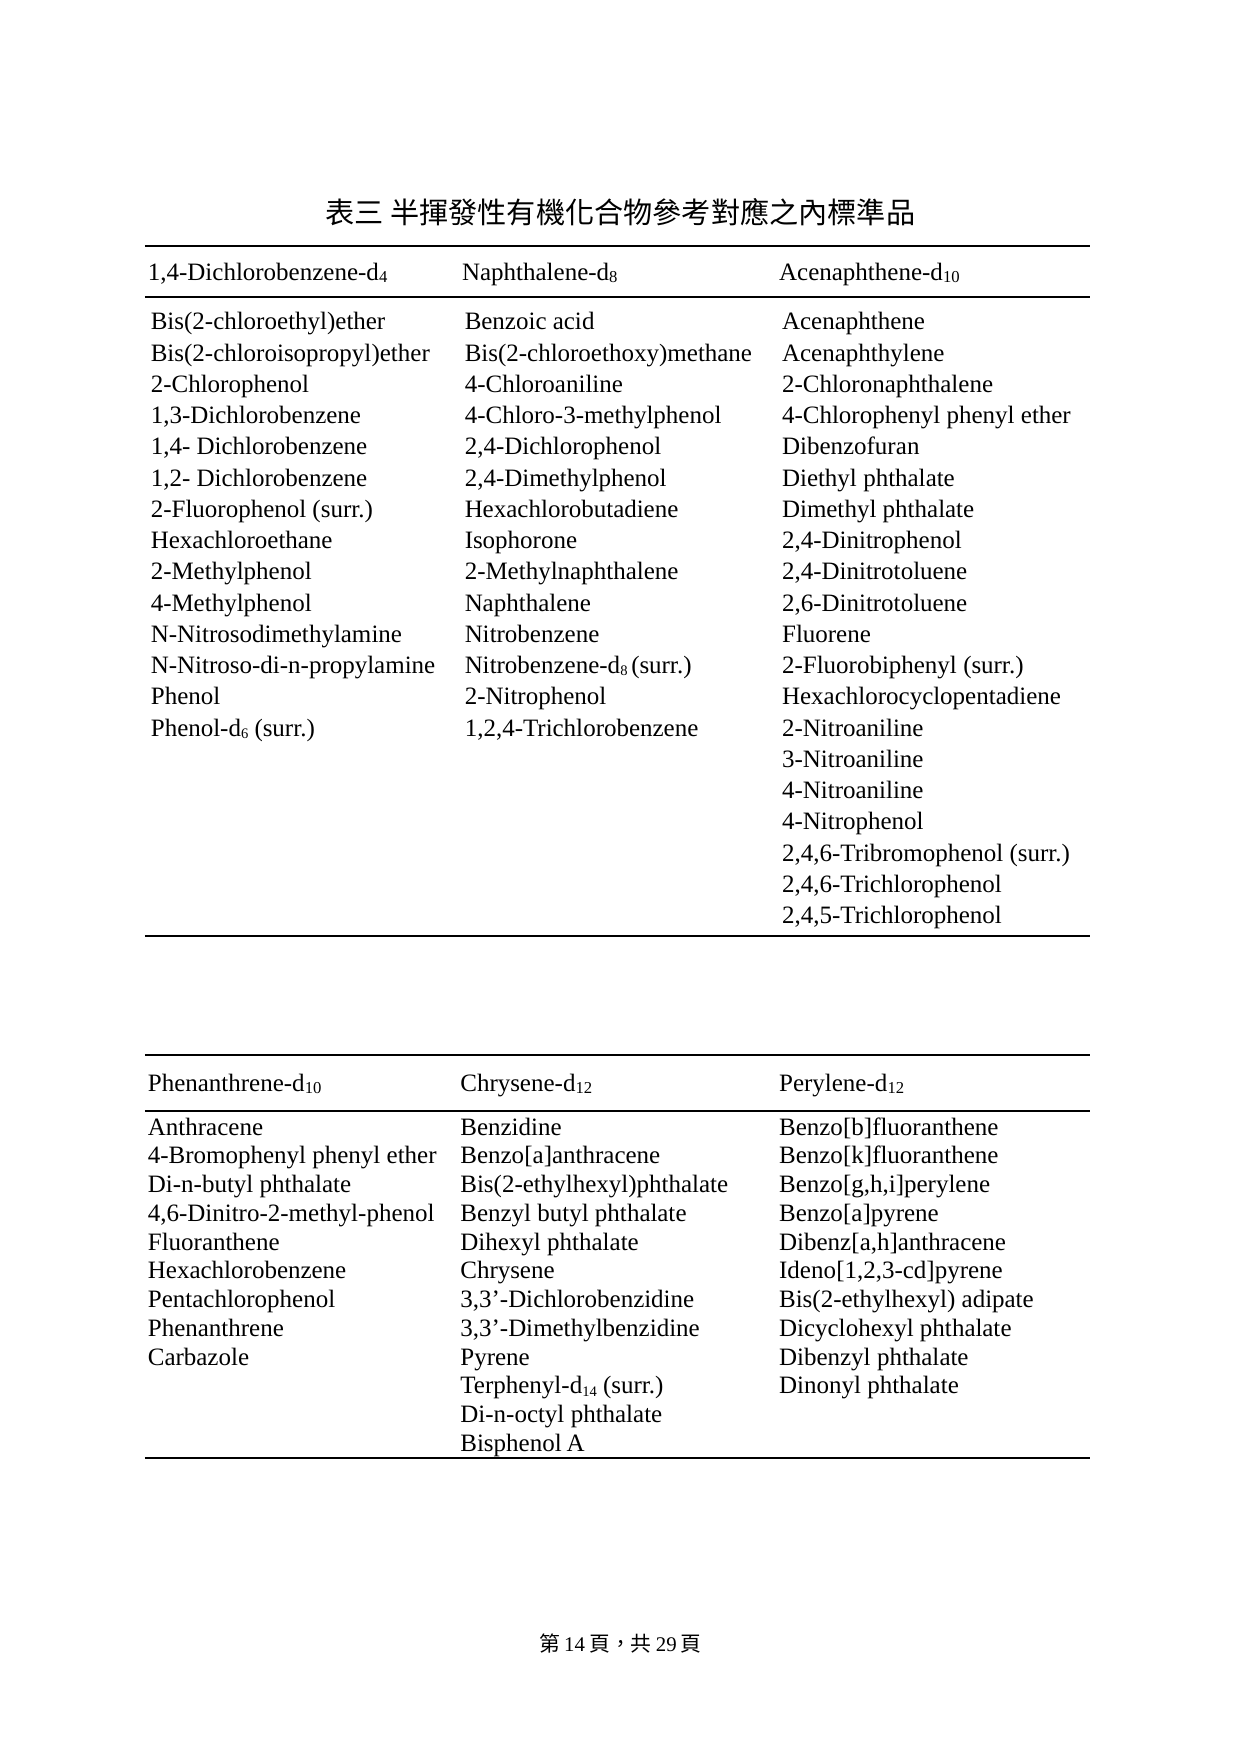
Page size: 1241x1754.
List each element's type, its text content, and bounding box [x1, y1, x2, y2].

table_cell Anthracene 4-Bromophenyl phenyl ether Di-n-butyl phthalate 4,6-Dinitro-2-methyl-phenol Fluoranthene Hexachlorobenzene Pentachlorophenol Phenanthrene Carbazole [145, 1112, 457, 1457]
table_cell Bis(2-chloroethyl)ether Bis(2-chloroisopropyl)ether 2-Chlorophenol 1,3-Dichlorobenzene 1,4- Dichlorobenzene 1,2- Dichlorobenzene 2-Fluorophenol (surr.) Hexachloroethane 2-Methylphenol 4-Methylphenol N-Nitrosodimethylamine N-Nitroso-di-n-propylamine Phenol Phenol-d6 (surr.) [145, 298, 459, 935]
text 表三 半揮發性有機化合物參考對應之內標準品 [148, 190, 1092, 232]
table_header Acenaphthene-d10 [776, 247, 1090, 296]
table_header Naphthalene-d8 [459, 247, 776, 296]
table_cell Acenaphthene Acenaphthylene 2-Chloronaphthalene 4-Chlorophenyl phenyl ether Dibenzofuran Diethyl phthalate Dimethyl phthalate 2,4-Dinitrophenol 2,4-Dinitrotoluene 2,6-Dinitrotoluene Fluorene 2-Fluorobiphenyl (surr.) Hexachlorocyclopentadiene 2-Nitroaniline 3-Nitroaniline 4-Nitroaniline 4-Nitrophenol 2,4,6-Tribromophenol (surr.) 2,4,6-Trichlorophenol 2,4,5-Trichlorophenol [776, 298, 1090, 935]
table_header Phenanthrene-d10 [145, 1056, 457, 1110]
table_header Chrysene-d12 [457, 1056, 776, 1110]
table_cell Benzo[b]fluoranthene Benzo[k]fluoranthene Benzo[g,h,i]perylene Benzo[a]pyrene Dibenz[a,h]anthracene Ideno[1,2,3-cd]pyrene Bis(2-ethylhexyl) adipate Dicyclohexyl phthalate Dibenzyl phthalate Dinonyl phthalate [776, 1112, 1090, 1457]
table_header Perylene-d12 [776, 1056, 1090, 1110]
table_cell Benzidine Benzo[a]anthracene Bis(2-ethylhexyl)phthalate Benzyl butyl phthalate Dihexyl phthalate Chrysene 3,3’-Dichlorobenzidine 3,3’-Dimethylbenzidine Pyrene Terphenyl-d14 (surr.) Di-n-octyl phthalate Bisphenol A [457, 1112, 776, 1457]
table_cell Benzoic acid Bis(2-chloroethoxy)methane 4-Chloroaniline 4-Chloro-3-methylphenol 2,4-Dichlorophenol 2,4-Dimethylphenol Hexachlorobutadiene Isophorone 2-Methylnaphthalene Naphthalene Nitrobenzene Nitrobenzene-d8 (surr.) 2-Nitrophenol 1,2,4-Trichlorobenzene [459, 298, 776, 935]
table_header 1,4-Dichlorobenzene-d4 [145, 247, 459, 296]
